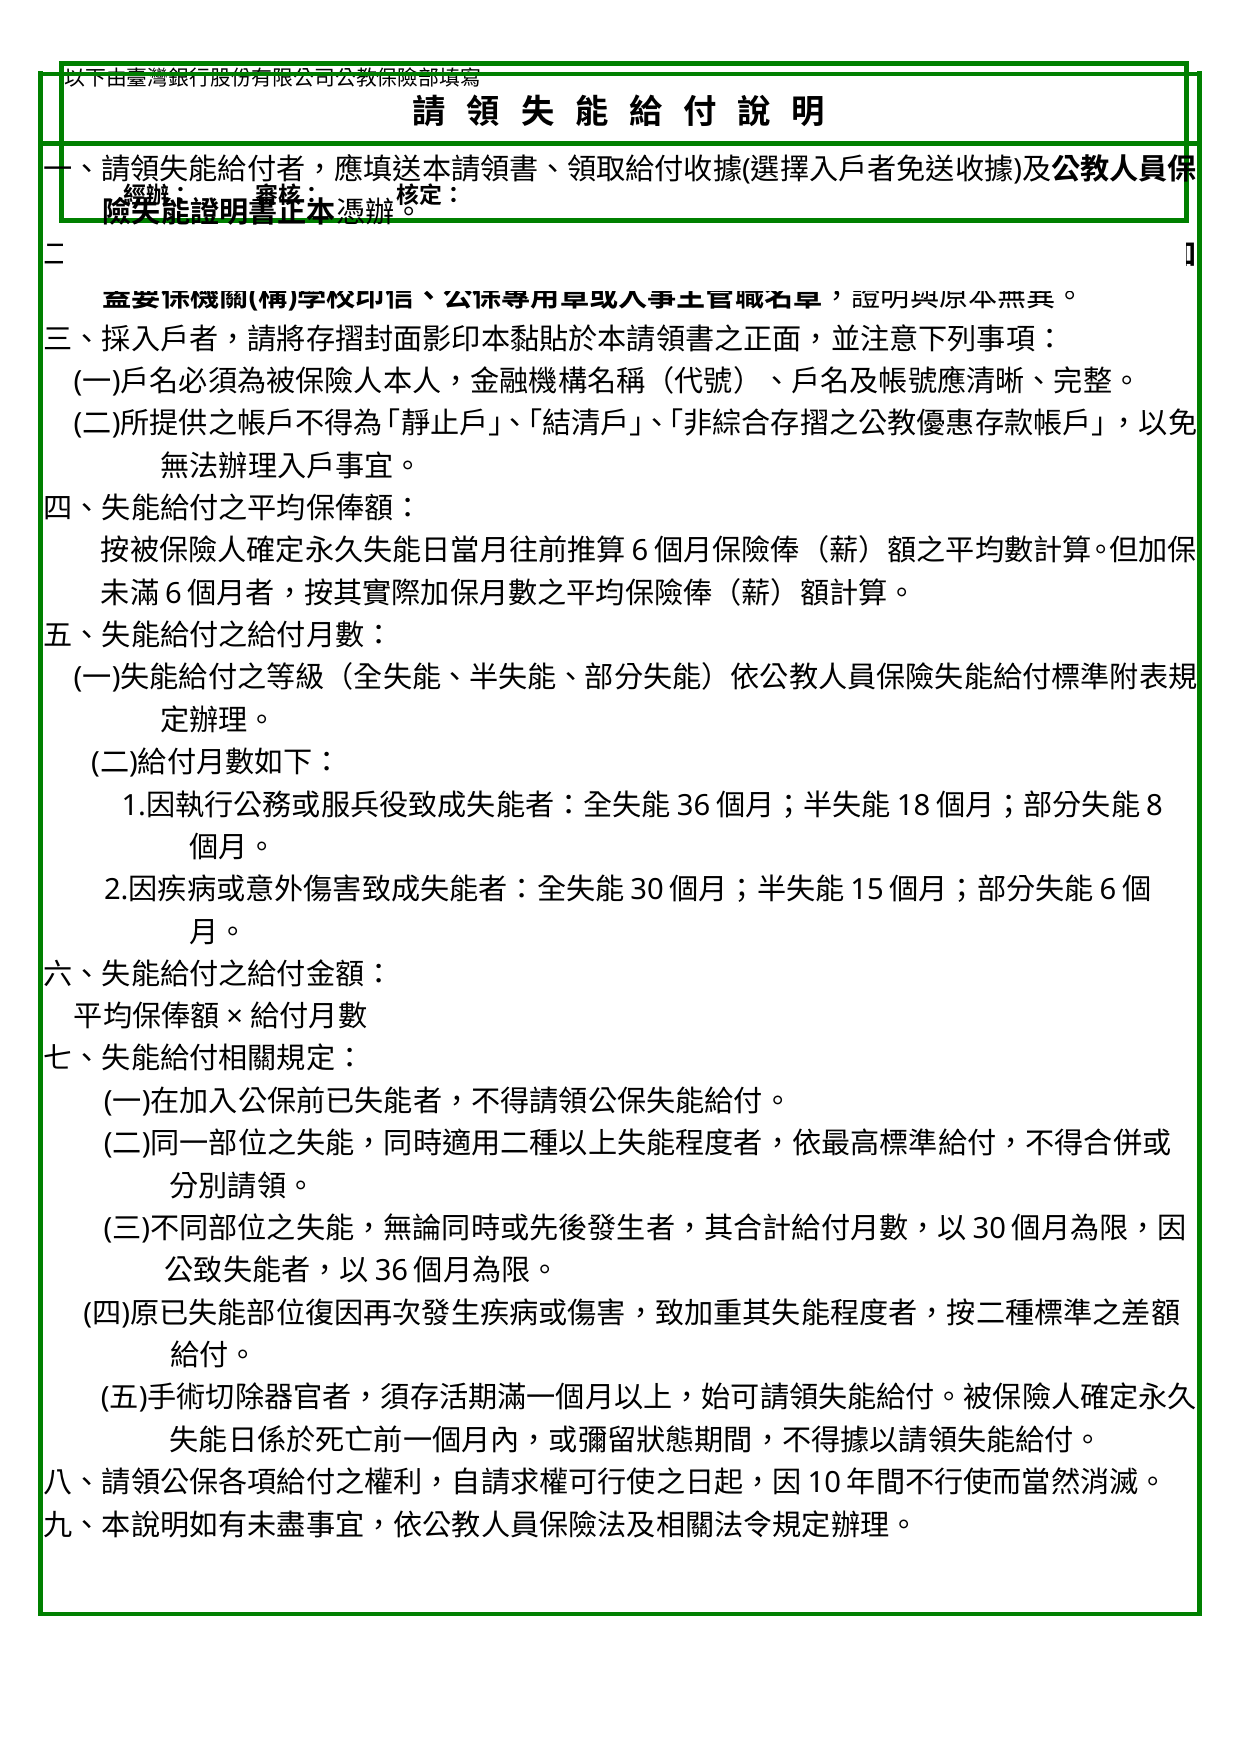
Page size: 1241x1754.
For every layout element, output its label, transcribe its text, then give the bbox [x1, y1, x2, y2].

table_cell 一、請領失能給付者，應填送本請領書、領取給付收據(選擇入戶者免送收據)及公教人員保險失能證明書正本憑辦。 二、須檢附之證件，請勾選正面檢附證件欄。如係影印本者，須字跡清晰且各頁齊全，並加蓋要保機關(構)學校印信、公保專用章或人事主管職名章，證明與原本無異。 三、採入戶者，請將存摺封面影印本黏貼於本請領書之正面，並注意下列事項： (一)戶名必須為被保險人本人，金融機構名稱（代號）、戶名及帳號應清晰、完整。 (二)所提供之帳戶不得為「靜止戶」、「結清戶」、「非綜合存摺之公教優惠存款帳戶」，以免無法辦理入戶事宜。 四、失能給付之平均保俸額： 按被保險人確定永久失能日當月往前推算6個月保險俸（薪）額之平均數計算。但加保未滿6個月者，按其實際加保月數之平均保險俸（薪）額計算。 五、失能給付之給付月數： (一)失能給付之等級（全失能、半失能、部分失能）依公教人員保險失能給付標準附表規定辦理。 (二)給付月數如下： 1.因執行公務或服兵役致成失能者：全失能36個月；半失能18個月；部分失能8個月。 2.因疾病或意外傷害致成失能者：全失能30個月；半失能15個月；部分失能6個月。 六、失能給付之給付金額： 平均保俸額 × 給付月數 七、失能給付相關規定： (一)在加入公保前已失能者，不得請領公保失能給付。 (二)同一部位之失能，同時適用二種以上失能程度者，依最高標準給付，不得合併或分別請領。 (三)不同部位之失能，無論同時或先後發生者，其合計給付月數，以30個月為限，因公致失能者，以36個月為限。 (四)原已失能部位復因再次發生疾病或傷害，致加重其失能程度者，按二種標準之差額給付。 (五)手術切除器官者，須存活期滿一個月以上，始可請領失能給付。被保險人確定永久失能日係於死亡前一個月內，或彌留狀態期間，不得據以請領失能給付。 八、請領公保各項給付之權利，自請求權可行使之日起，因10年間不行使而當然消滅。 九、本說明如有未盡事宜，依公教人員保險法及相關法令規定辦理。 [43, 146, 1197, 1611]
table_header 請 領 失 能 給 付 說 明 [43, 76, 1197, 141]
table_cell 以下由臺灣銀行股份有限公司公教保險部填寫 經辦： 審核： 核定： [64, 66, 1184, 71]
